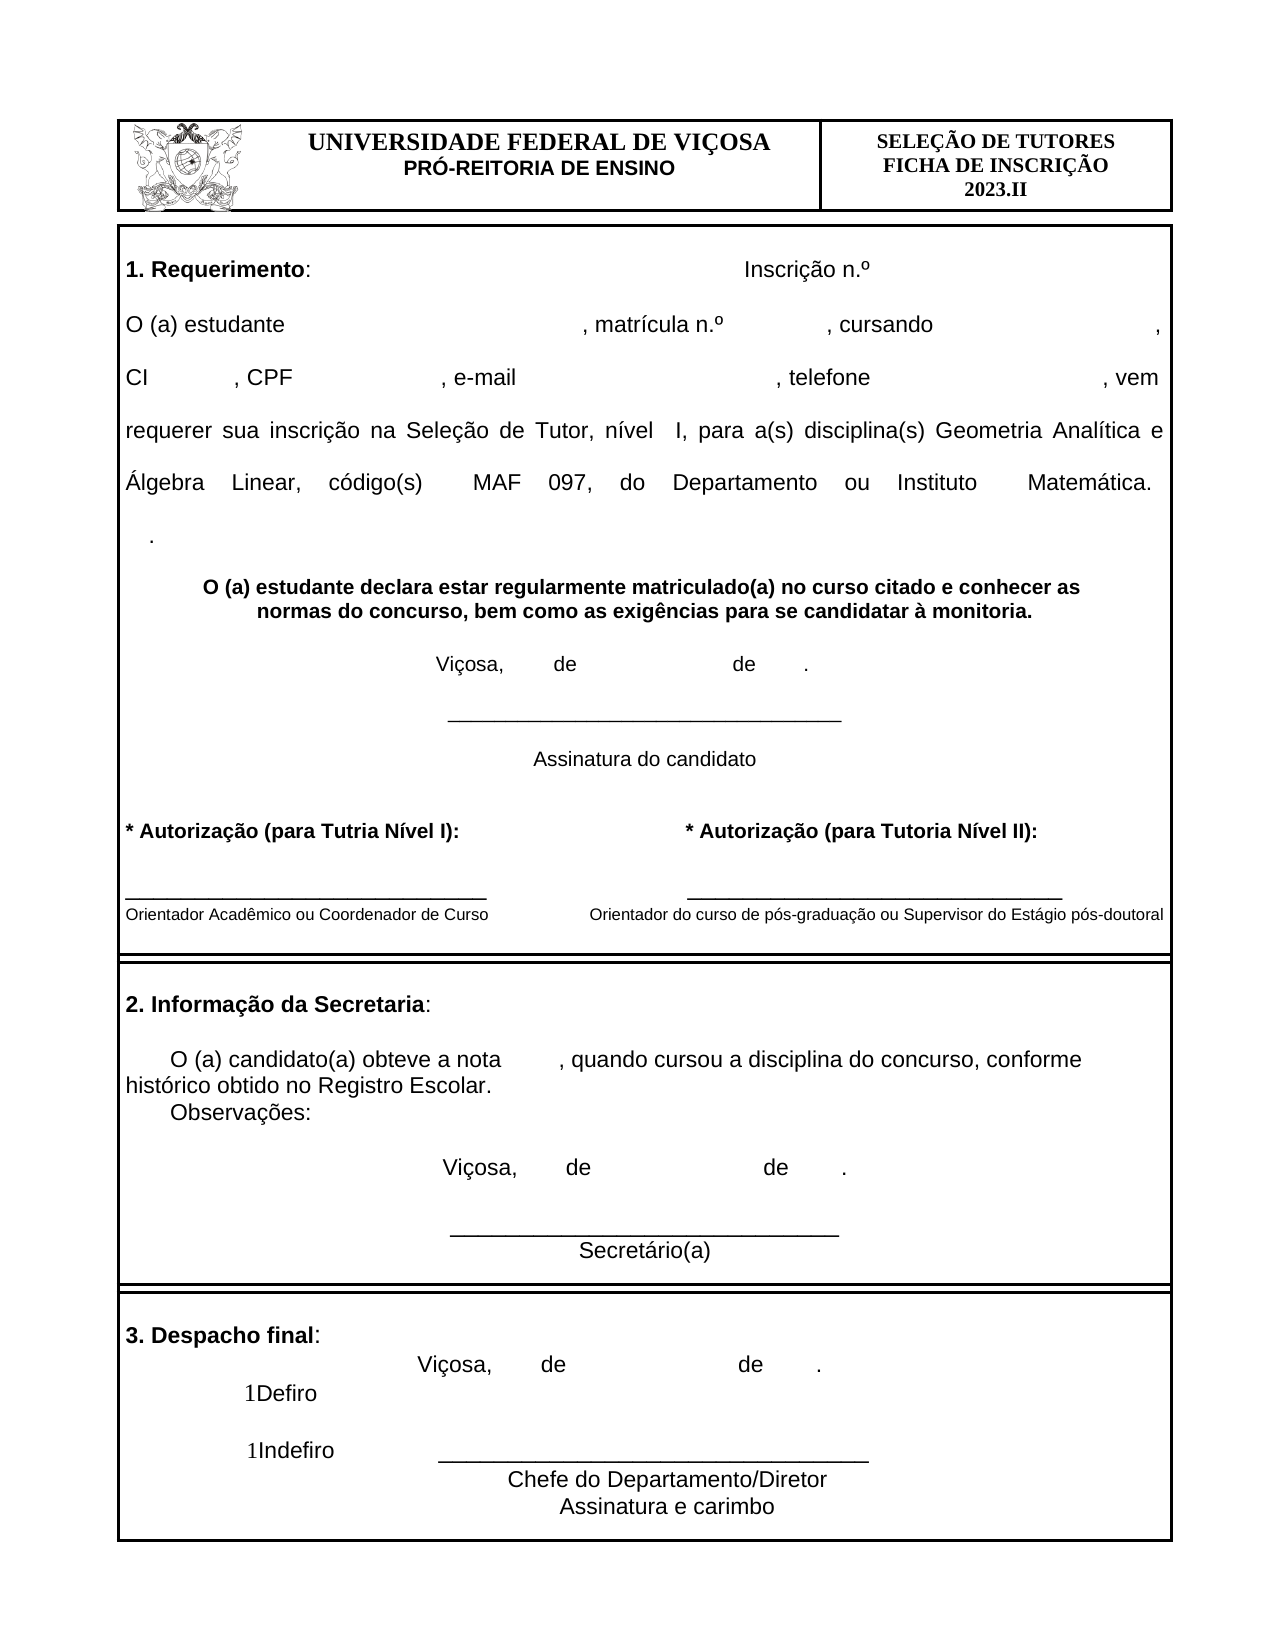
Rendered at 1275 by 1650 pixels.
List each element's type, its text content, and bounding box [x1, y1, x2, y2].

table_cell 2. Informação da Secretaria: O (a) candidato(a) obteve a nota , quando cursou a disciplina do concurso, conforme histórico obtido no Registro Escolar. Observações: Viçosa, de de . ____________________________ Secretário(a) [120, 964, 1170, 1283]
table_cell [120, 956, 1170, 961]
table_header UNIVERSIDADE FEDERAL DE VIÇOSA PRÓ-REITORIA DE ENSINO [258, 122, 819, 209]
table_cell 3. Despacho final: Viçosa, de de . Defiro Indefiro _______________________________ Chefe do Departamento/Diretor Assinatura e carimbo [120, 1294, 1170, 1538]
table_header SELEÇÃO DE TUTORES FICHA DE INSCRIÇÃO 2023.II [822, 122, 1170, 209]
picture [132, 123, 243, 212]
table_header [120, 122, 258, 209]
table_cell [120, 1286, 1170, 1291]
table_header 1. Requerimento: Inscrição n.º O (a) estudante , matrícula n.º , cursando , CI , CPF , e-mail , telefone , vem requerer sua inscrição na Seleção de Tutor, nível I, para a(s) disciplina(s) Geometria Analítica e Álgebra Linear, código(s) MAF 097, do Departamento ou Instituto Matemática. . O (a) estudante declara estar regularmente matriculado(a) no curso citado e conhecer as normas do concurso, bem como as exigências para se candidatar à monitoria. Viçosa, de de . __________________________________ Assinatura do candidato * Autorização (para Tutria Nível I): * Autorização (para Tutoria Nível II): __________________________ ___________________________ Orientador Acadêmico ou Coordenador de Curso Orientador do curso de pós-graduação ou Supervisor do Estágio pós-doutoral [120, 227, 1170, 953]
